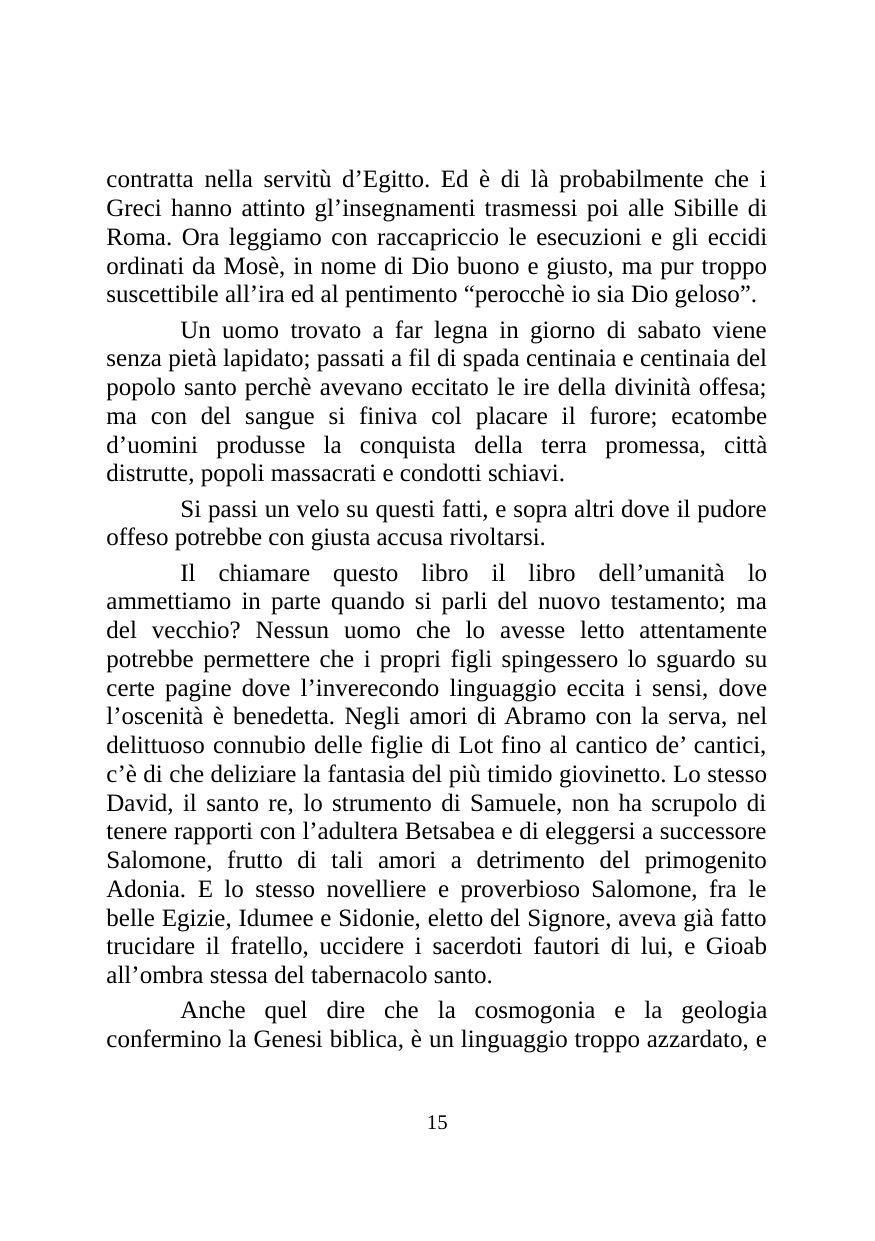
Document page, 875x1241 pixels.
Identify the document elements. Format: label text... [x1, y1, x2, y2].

text Un uomo trovato a far legna in giorno di sabato viene senza pietà lapidato; passati a fil di spada centinaia e centinaia del popolo santo perchè avevano eccitato le ire della divinità offesa; ma con del sangue si finiva col placare il furore; ecatombe d’uomini produsse la conquista della terra promessa, città distrutte, popoli massacrati e condotti schiavi. [106, 315, 768, 487]
text contratta nella servitù d’Egitto. Ed è di là probabilmente che i Greci hanno attinto gl’insegnamenti trasmessi poi alle Sibille di Roma. Ora leggiamo con raccapriccio le esecuzioni e gli eccidi ordinati da Mosè, in nome di Dio buono e giusto, ma pur troppo suscettibile all’ira ed al pentimento “perocchè io sia Dio geloso”. [106, 164, 768, 308]
text Anche quel dire che la cosmogonia e la geologia confermino la Genesi biblica, è un linguaggio troppo azzardato, e [106, 995, 768, 1053]
text Il chiamare questo libro il libro dell’umanità lo ammettiamo in parte quando si parli del nuovo testamento; ma del vecchio? Nessun uomo che lo avesse letto attentamente potrebbe permettere che i propri figli spingessero lo sguardo su certe pagine dove l’inverecondo linguaggio eccita i sensi, dove l’oscenità è benedetta. Negli amori di Abramo con la serva, nel delittuoso connubio delle figlie di Lot fino al cantico de’ cantici, c’è di che deliziare la fantasia del più timido giovinetto. Lo stesso David, il santo re, lo strumento di Samuele, non ha scrupolo di tenere rapporti con l’adultera Betsabea e di eleggersi a successore Salomone, frutto di tali amori a detrimento del primogenito Adonia. E lo stesso novelliere e proverbioso Salomone, fra le belle Egizie, Idumee e Sidonie, eletto del Signore, aveva già fatto trucidare il fratello, uccidere i sacerdoti fautori di lui, e Gioab all’ombra stessa del tabernacolo santo. [106, 558, 768, 989]
text Si passi un velo su questi fatti, e sopra altri dove il pudore offeso potrebbe con giusta accusa rivoltarsi. [106, 494, 768, 551]
